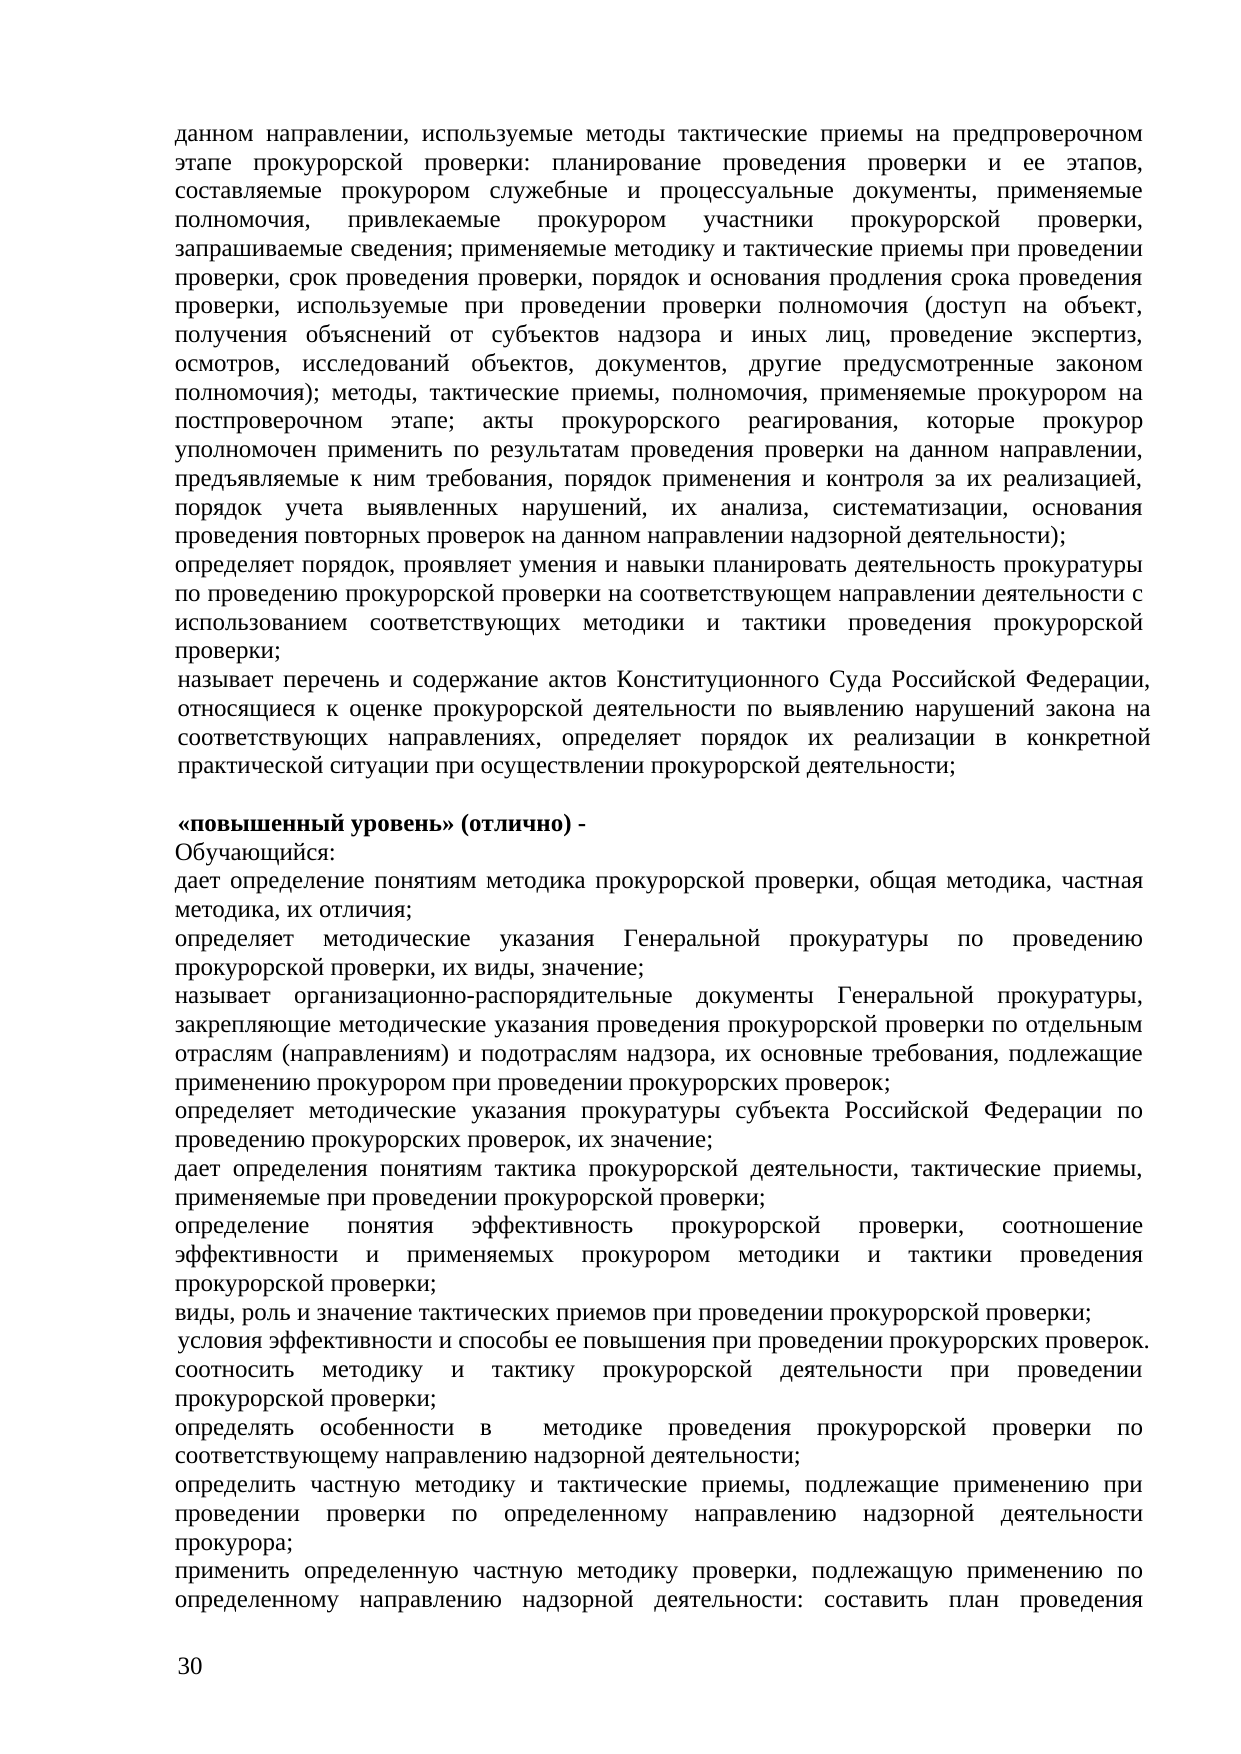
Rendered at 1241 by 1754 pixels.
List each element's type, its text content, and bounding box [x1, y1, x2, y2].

text соотносить методику и тактику прокурорской деятельности при проведении прокурорской проверки; [174, 1354, 1144, 1412]
text определяет порядок, проявляет умения и навыки планировать деятельность прокуратуры по проведению прокурорской проверки на соответствующем направлении деятельности с использованием соответствующих методики и тактики проведения прокурорской проверки; [174, 549, 1144, 664]
text называет перечень и содержание актов Конституционного Суда Российской Федерации, относящиеся к оценке прокурорской деятельности по выявлению нарушений закона на соответствующих направлениях, определяет порядок их реализации в конкретной практической ситуации при осуществлении прокурорской деятельности; [177, 664, 1152, 779]
text Обучающийся: [174, 837, 1144, 866]
text условия эффективности и способы ее повышения при проведении прокурорских проверок. [177, 1326, 1152, 1354]
text определяет методические указания прокуратуры субъекта Российской Федерации по проведению прокурорских проверок, их значение; [174, 1096, 1144, 1153]
text определяет методические указания Генеральной прокуратуры по проведению прокурорской проверки, их виды, значение; [174, 923, 1144, 981]
text виды, роль и значение тактических приемов при проведении прокурорской проверки; [174, 1297, 1144, 1326]
text применить определенную частную методику проверки, подлежащую применению по определенному направлению надзорной деятельности: составить план проведения [174, 1556, 1144, 1613]
text определять особенности в методике проведения прокурорской проверки по соответствующему направлению надзорной деятельности; [174, 1412, 1144, 1469]
text «повышенный уровень» (отлично) - [177, 808, 1152, 837]
text дает определения понятиям тактика прокурорской деятельности, тактические приемы, применяемые при проведении прокурорской проверки; [174, 1153, 1144, 1211]
text называет организационно-распорядительные документы Генеральной прокуратуры, закрепляющие методические указания проведения прокурорской проверки по отдельным отраслям (направлениям) и подотраслям надзора, их основные требования, подлежащие применению прокурором при проведении прокурорских проверок; [174, 981, 1144, 1096]
text определить частную методику и тактические приемы, подлежащие применению при проведении проверки по определенному направлению надзорной деятельности прокурора; [174, 1469, 1144, 1556]
text дает определение понятиям методика прокурорской проверки, общая методика, частная методика, их отличия; [174, 866, 1144, 923]
text данном направлении, используемые методы тактические приемы на предпроверочном этапе прокурорской проверки: планирование проведения проверки и ее этапов, составляемые прокурором служебные и процессуальные документы, применяемые полномочия, привлекаемые прокурором участники прокурорской проверки, запрашиваемые сведения; применяемые методику и тактические приемы при проведении проверки, срок проведения проверки, порядок и основания продления срока проведения проверки, используемые при проведении проверки полномочия (доступ на объект, получения объяснений от субъектов надзора и иных лиц, проведение экспертиз, осмотров, исследований объектов, документов, другие предусмотренные законом полномочия); методы, тактические приемы, полномочия, применяемые прокурором на постпроверочном этапе; акты прокурорского реагирования, которые прокурор уполномочен применить по результатам проведения проверки на данном направлении, предъявляемые к ним требования, порядок применения и контроля за их реализацией, порядок учета выявленных нарушений, их анализа, систематизации, основания проведения повторных проверок на данном направлении надзорной деятельности); [174, 118, 1144, 549]
text определение понятия эффективность прокурорской проверки, соотношение эффективности и применяемых прокурором методики и тактики проведения прокурорской проверки; [174, 1211, 1144, 1297]
